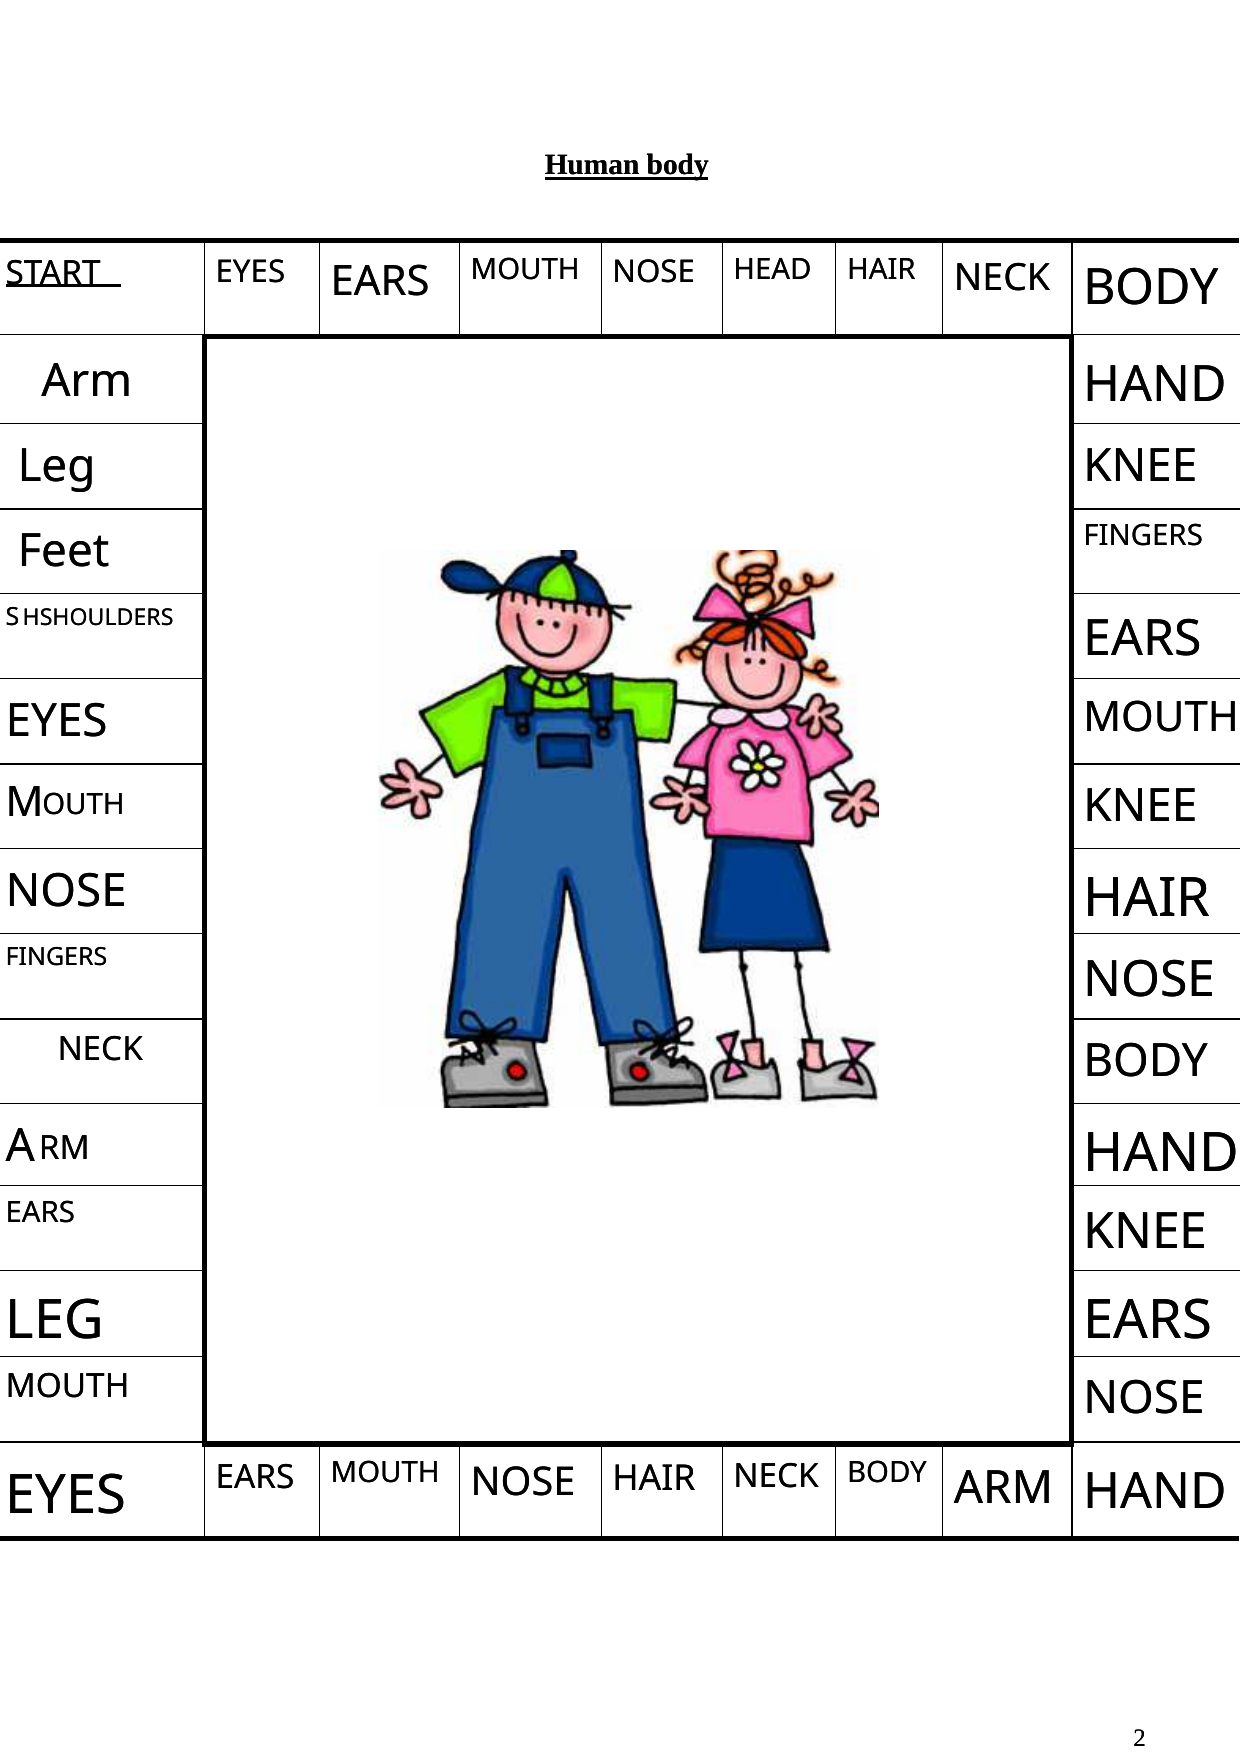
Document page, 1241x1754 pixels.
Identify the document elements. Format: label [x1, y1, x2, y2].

picture [378, 550, 879, 1108]
